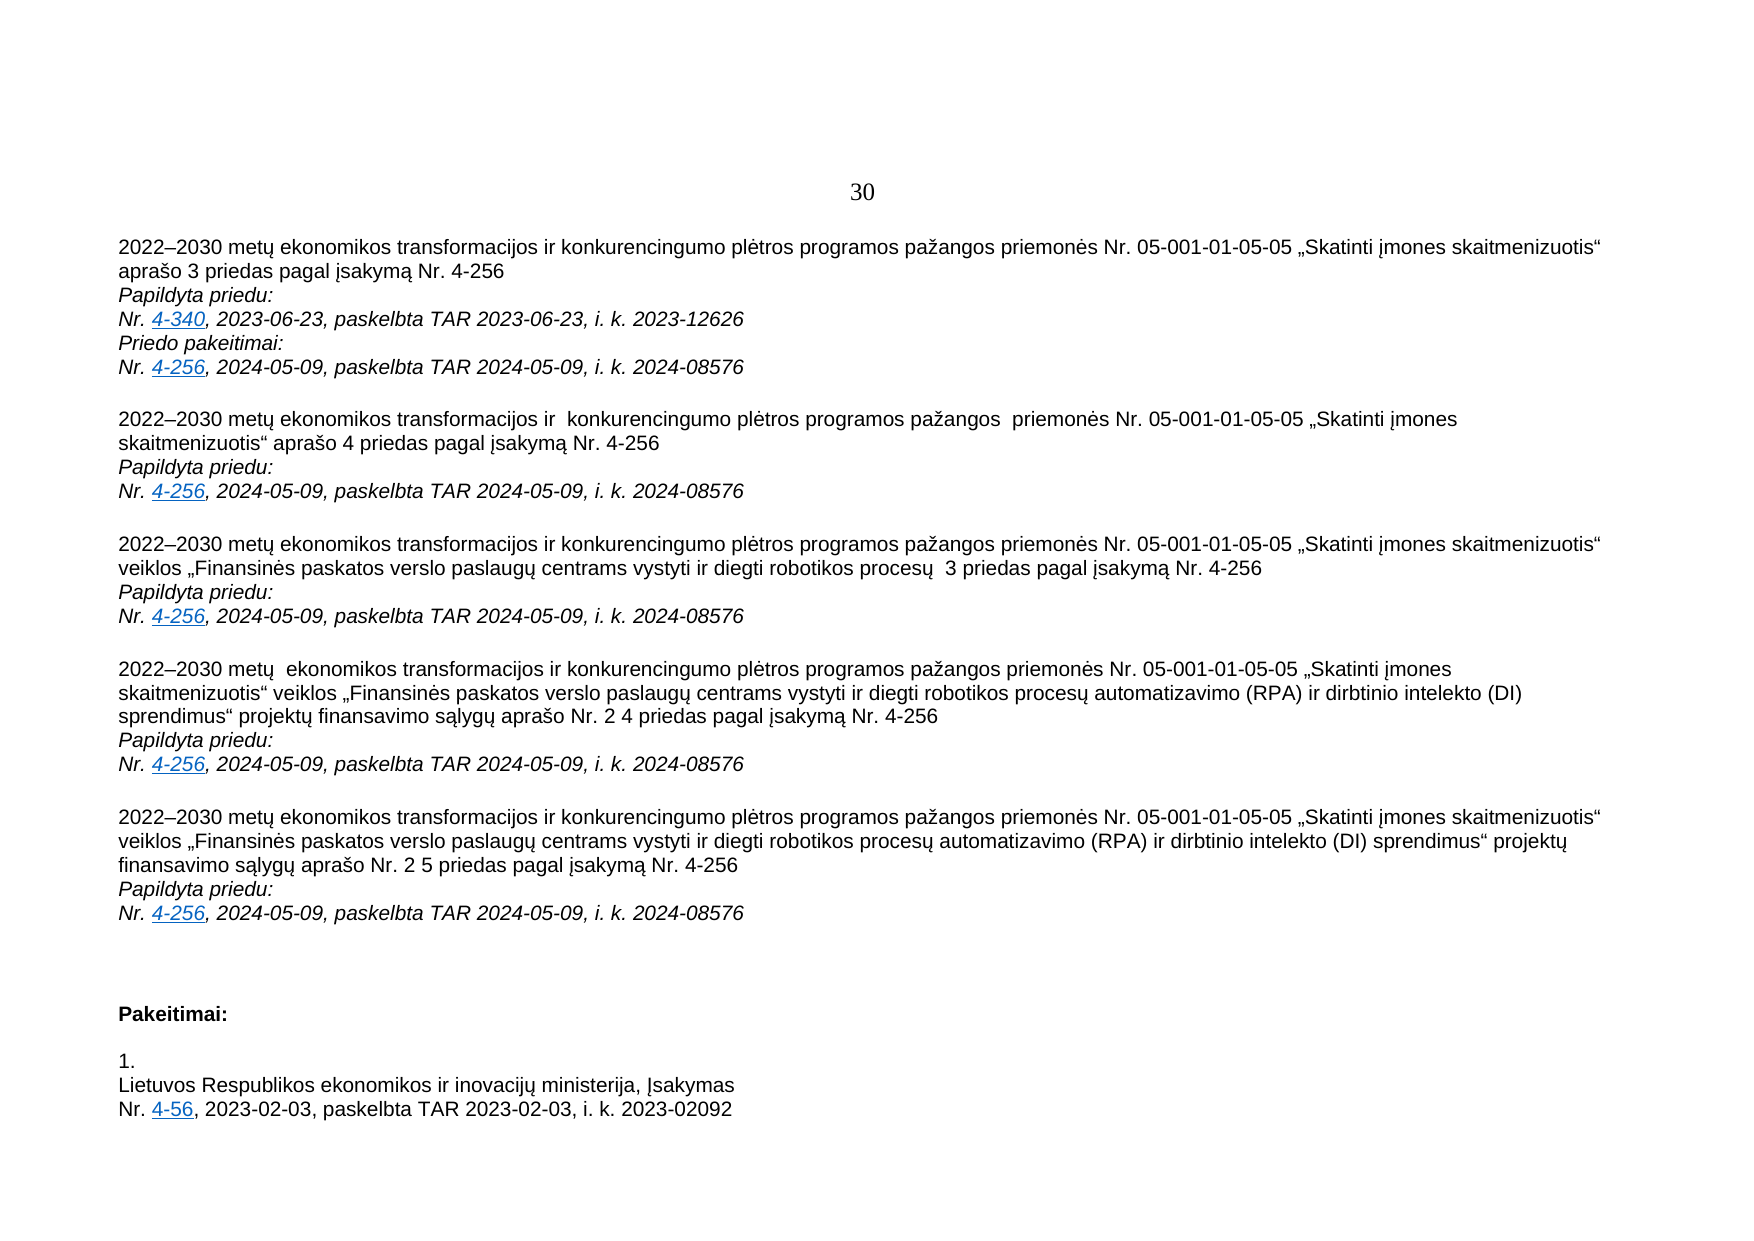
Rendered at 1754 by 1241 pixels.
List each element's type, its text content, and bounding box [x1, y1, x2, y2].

text 2022–2030 metų ekonomikos transformacijos ir konkurencingumo plėtros programos pažangos priemonės Nr. 05-001-01-05-05 „Skatinti įmones skaitmenizuotis“ veiklos „Finansinės paskatos verslo paslaugų centrams vystyti ir diegti robotikos procesų 3 priedas pagal įsakymą Nr. 4-256 [118, 532, 1606, 580]
text Pakeitimai: [118, 1001, 1606, 1025]
text Papildyta priedu: [118, 580, 1606, 604]
text 2022–2030 metų ekonomikos transformacijos ir konkurencingumo plėtros programos pažangos priemonės Nr. 05-001-01-05-05 „Skatinti įmones skaitmenizuotis“ veiklos „Finansinės paskatos verslo paslaugų centrams vystyti ir diegti robotikos procesų automatizavimo (RPA) ir dirbtinio intelekto (DI) sprendimus“ projektų finansavimo sąlygų aprašo Nr. 2 5 priedas pagal įsakymą Nr. 4-256 [118, 805, 1606, 877]
text Lietuvos Respublikos ekonomikos ir inovacijų ministerija, Įsakymas [118, 1073, 1606, 1097]
text 2022–2030 metų ekonomikos transformacijos ir konkurencingumo plėtros programos pažangos priemonės Nr. 05-001-01-05-05 „Skatinti įmones skaitmenizuotis“ veiklos „Finansinės paskatos verslo paslaugų centrams vystyti ir diegti robotikos procesų automatizavimo (RPA) ir dirbtinio intelekto (DI) sprendimus“ projektų finansavimo sąlygų aprašo Nr. 2 4 priedas pagal įsakymą Nr. 4-256 [118, 656, 1606, 728]
text Nr. 4-256, 2024-05-09, paskelbta TAR 2024-05-09, i. k. 2024-08576 [118, 604, 1606, 628]
text Nr. 4-340, 2023-06-23, paskelbta TAR 2023-06-23, i. k. 2023-12626 [118, 307, 1606, 331]
text Papildyta priedu: [118, 877, 1606, 901]
text Nr. 4-256, 2024-05-09, paskelbta TAR 2024-05-09, i. k. 2024-08576 [118, 752, 1606, 776]
text Papildyta priedu: [118, 728, 1606, 752]
text Nr. 4-256, 2024-05-09, paskelbta TAR 2024-05-09, i. k. 2024-08576 [118, 354, 1606, 378]
text 1. [118, 1049, 1606, 1073]
text Nr. 4-256, 2024-05-09, paskelbta TAR 2024-05-09, i. k. 2024-08576 [118, 901, 1606, 925]
text Nr. 4-256, 2024-05-09, paskelbta TAR 2024-05-09, i. k. 2024-08576 [118, 479, 1606, 503]
text Nr. 4-56, 2023-02-03, paskelbta TAR 2023-02-03, i. k. 2023-02092 [118, 1097, 1606, 1121]
text Priedo pakeitimai: [118, 331, 1606, 354]
text Papildyta priedu: [118, 283, 1606, 307]
text 2022–2030 metų ekonomikos transformacijos ir konkurencingumo plėtros programos pažangos priemonės Nr. 05-001-01-05-05 „Skatinti įmones skaitmenizuotis“ aprašo 4 priedas pagal įsakymą Nr. 4-256 [118, 407, 1606, 455]
text Papildyta priedu: [118, 455, 1606, 479]
text 2022–2030 metų ekonomikos transformacijos ir konkurencingumo plėtros programos pažangos priemonės Nr. 05-001-01-05-05 „Skatinti įmones skaitmenizuotis“ aprašo 3 priedas pagal įsakymą Nr. 4-256 [118, 235, 1606, 283]
